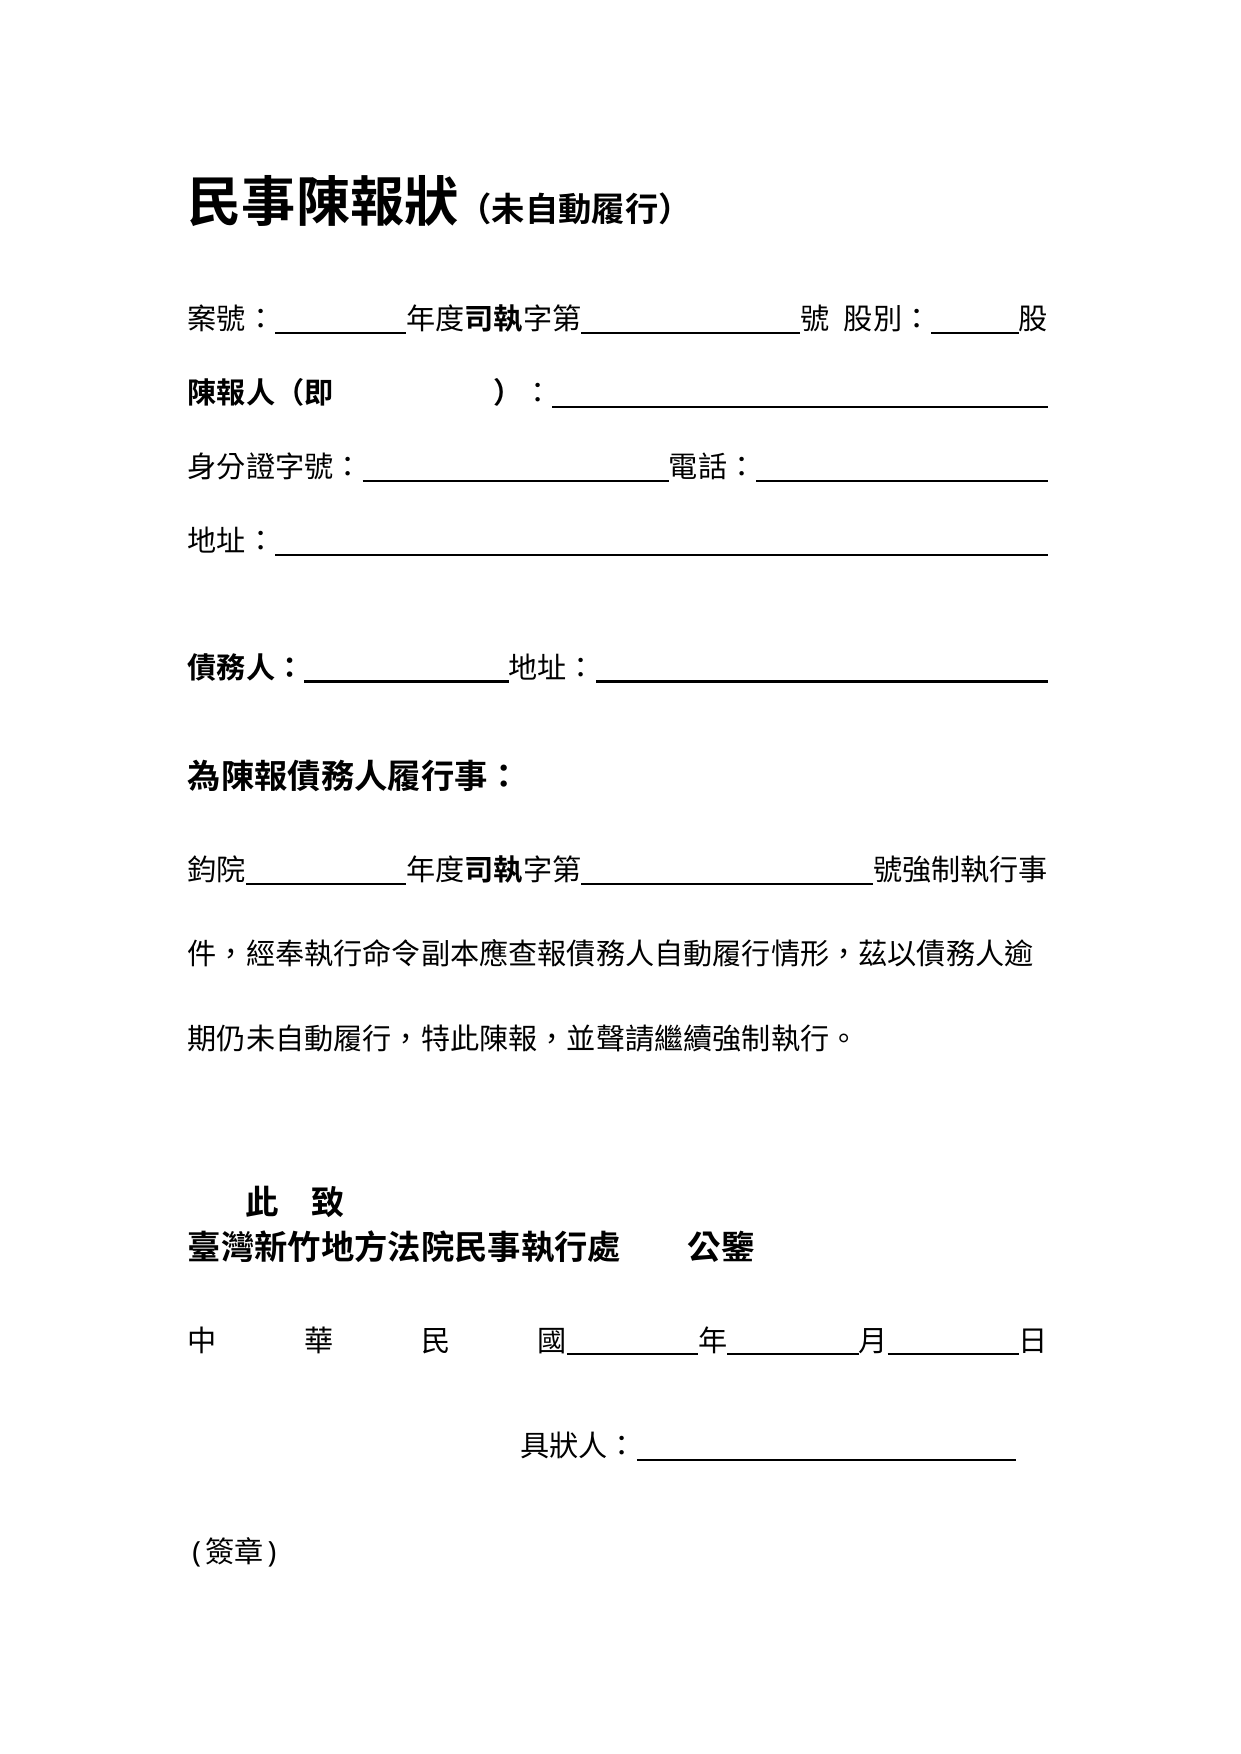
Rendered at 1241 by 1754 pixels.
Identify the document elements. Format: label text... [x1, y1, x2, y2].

text 鈞院 年度司執字第 號強制執行事件，經奉執行命令副本應查報債務人自動履行情形，茲以債務人逾期仍未自動履行，特此陳報，並聲請繼續強制執行。 [187, 846, 1053, 1058]
text 陳報人（即 ）： [187, 369, 1053, 412]
text 中 華 民 國 年 月 日 [187, 1317, 1053, 1359]
text 身分證字號： 電話： [187, 443, 1053, 486]
text 民事陳報狀（未自動履行） [187, 158, 1053, 237]
text 此 致 [187, 1158, 1053, 1221]
text 為陳報債務人履行事： [187, 750, 1053, 798]
text 債務人： 地址： [187, 644, 1053, 686]
text 地址： [187, 517, 1053, 559]
text 案號： 年度司執字第 號 股別： 股 [187, 295, 1053, 338]
text 臺灣新竹地方法院民事執行處 公鑒 [187, 1221, 1053, 1269]
text 具狀人： (簽章) [187, 1423, 1053, 1571]
